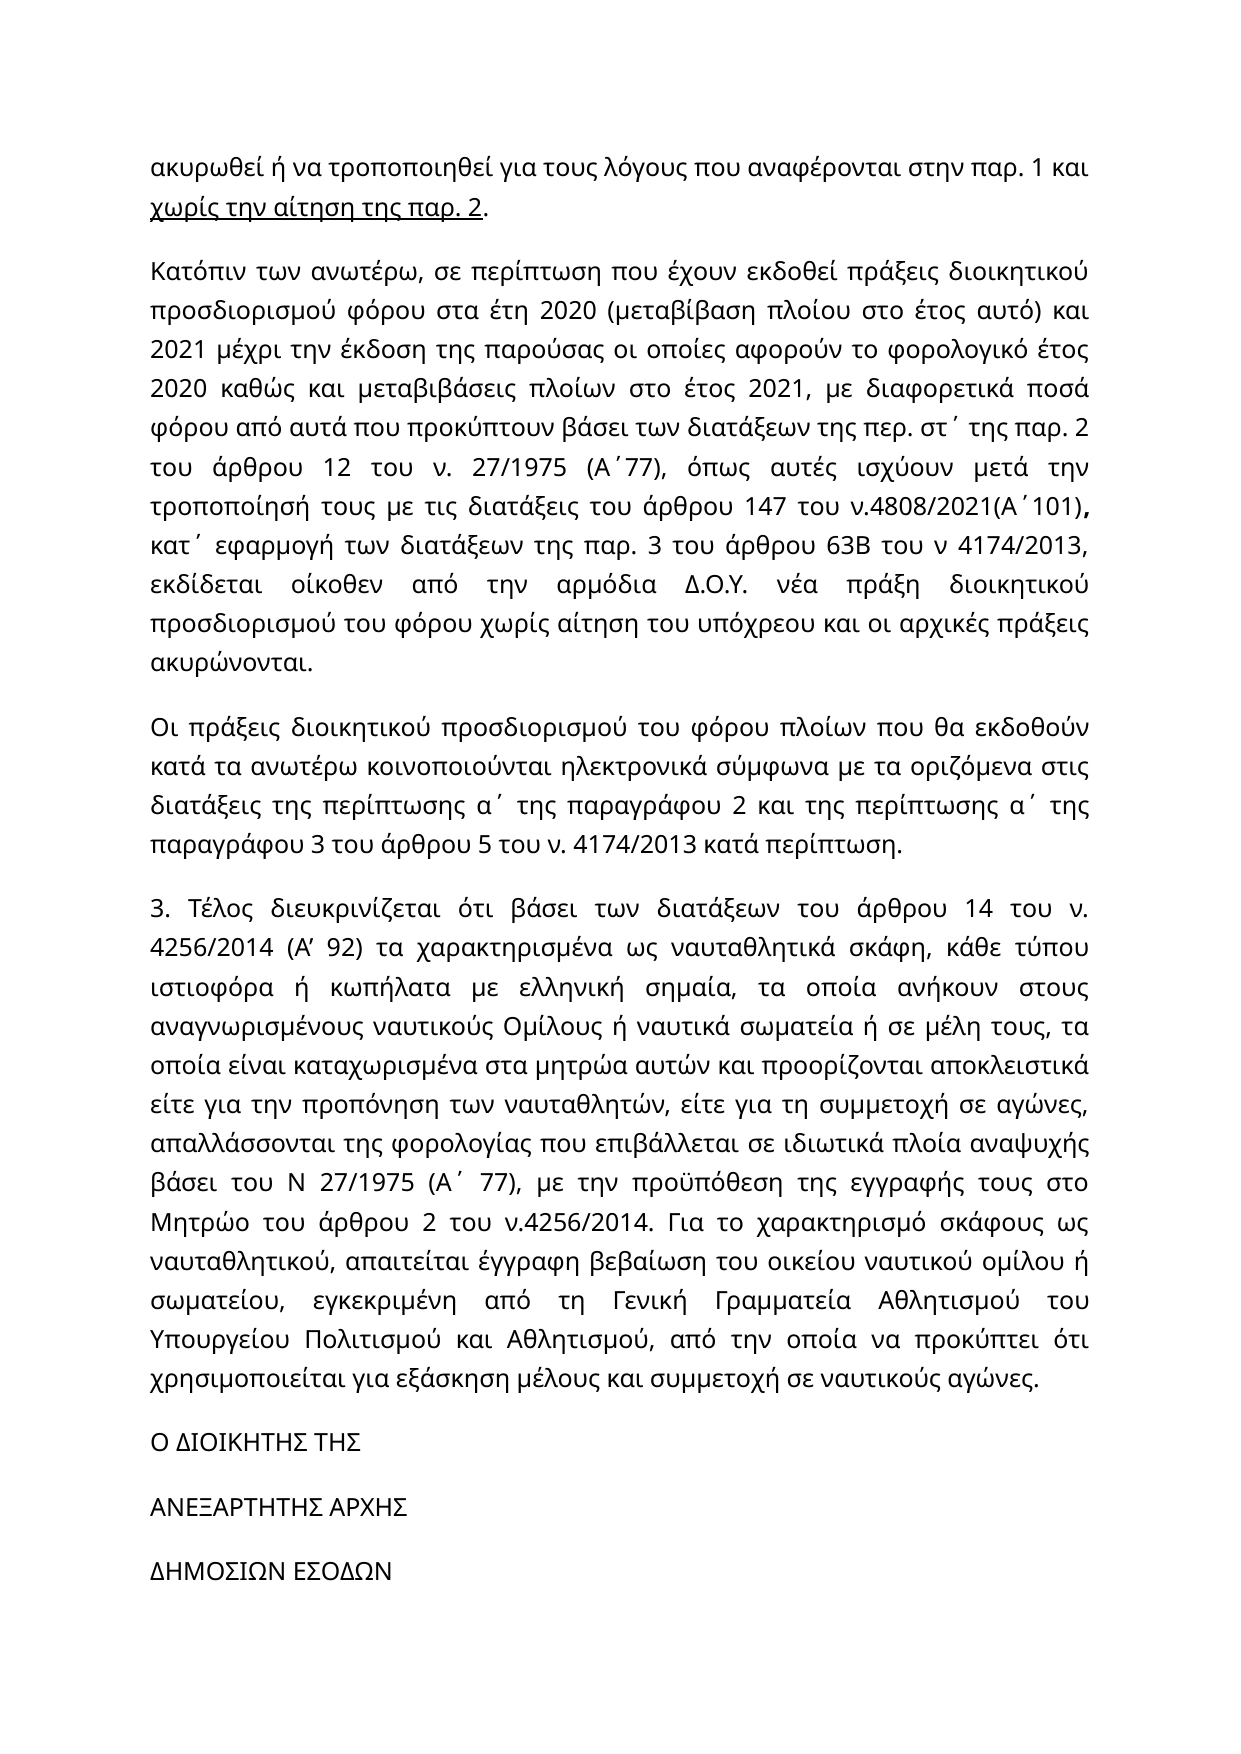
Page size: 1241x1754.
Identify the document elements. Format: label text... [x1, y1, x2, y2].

text ακυρωθεί ή να τροποποιηθεί για τους λόγους που αναφέρονται στην παρ. 1 και χωρίς την αίτηση της παρ. 2. [150, 150, 1090, 223]
text Ο ΔΙΟΙΚΗΤΗΣ ΤΗΣ [150, 1425, 1090, 1459]
text Κατόπιν των ανωτέρω, σε περίπτωση που έχουν εκδοθεί πράξεις διοικητικού προσδιορισμού φόρου στα έτη 2020 (μεταβίβαση πλοίου στο έτος αυτό) και 2021 μέχρι την έκδοση της παρούσας οι οποίες αφορούν το φορολογικό έτος 2020 καθώς και μεταβιβάσεις πλοίων στο έτος 2021, με διαφορετικά ποσά φόρου από αυτά που προκύπτουν βάσει των διατάξεων της περ. στ΄ της παρ. 2 του άρθρου 12 του ν. 27/1975 (Α΄77), όπως αυτές ισχύουν μετά την τροποποίησή τους με τις διατάξεις του άρθρου 147 του ν.4808/2021(Α΄101), κατ΄ εφαρμογή των διατάξεων της παρ. 3 του άρθρου 63Β του ν 4174/2013, εκδίδεται οίκοθεν από την αρμόδια Δ.Ο.Υ. νέα πράξη διοικητικού προσδιορισμού του φόρου χωρίς αίτηση του υπόχρεου και οι αρχικές πράξεις ακυρώνονται. [150, 253, 1090, 679]
text Οι πράξεις διοικητικού προσδιορισμού του φόρου πλοίων που θα εκδοθούν κατά τα ανωτέρω κοινοποιούνται ηλεκτρονικά σύμφωνα με τα οριζόμενα στις διατάξεις της περίπτωσης α΄ της παραγράφου 2 και της περίπτωσης α΄ της παραγράφου 3 του άρθρου 5 του ν. 4174/2013 κατά περίπτωση. [150, 709, 1090, 861]
text ΑΝΕΞΑΡΤΗΤΗΣ ΑΡΧΗΣ [150, 1489, 1090, 1523]
text ΔΗΜΟΣΙΩΝ ΕΣΟΔΩΝ [150, 1553, 1090, 1587]
text 3. Τέλος διευκρινίζεται ότι βάσει των διατάξεων του άρθρου 14 του ν. 4256/2014 (Α’ 92) τα χαρακτηρισμένα ως ναυταθλητικά σκάφη, κάθε τύπου ιστιοφόρα ή κωπήλατα με ελληνική σημαία, τα οποία ανήκουν στους αναγνωρισμένους ναυτικούς Ομίλους ή ναυτικά σωματεία ή σε μέλη τους, τα οποία είναι καταχωρισμένα στα μητρώα αυτών και προορίζονται αποκλειστικά είτε για την προπόνηση των ναυταθλητών, είτε για τη συμμετοχή σε αγώνες, απαλλάσσονται της φορολογίας που επιβάλλεται σε ιδιωτικά πλοία αναψυχής βάσει του Ν 27/1975 (Α΄ 77), με την προϋπόθεση της εγγραφής τους στο Μητρώο του άρθρου 2 του ν.4256/2014. Για το χαρακτηρισμό σκάφους ως ναυταθλητικού, απαιτείται έγγραφη βεβαίωση του οικείου ναυτικού ομίλου ή σωματείου, εγκεκριμένη από τη Γενική Γραμματεία Αθλητισμού του Υπουργείου Πολιτισμού και Αθλητισμού, από την οποία να προκύπτει ότι χρησιμοποιείται για εξάσκηση μέλους και συμμετοχή σε ναυτικούς αγώνες. [150, 891, 1090, 1395]
